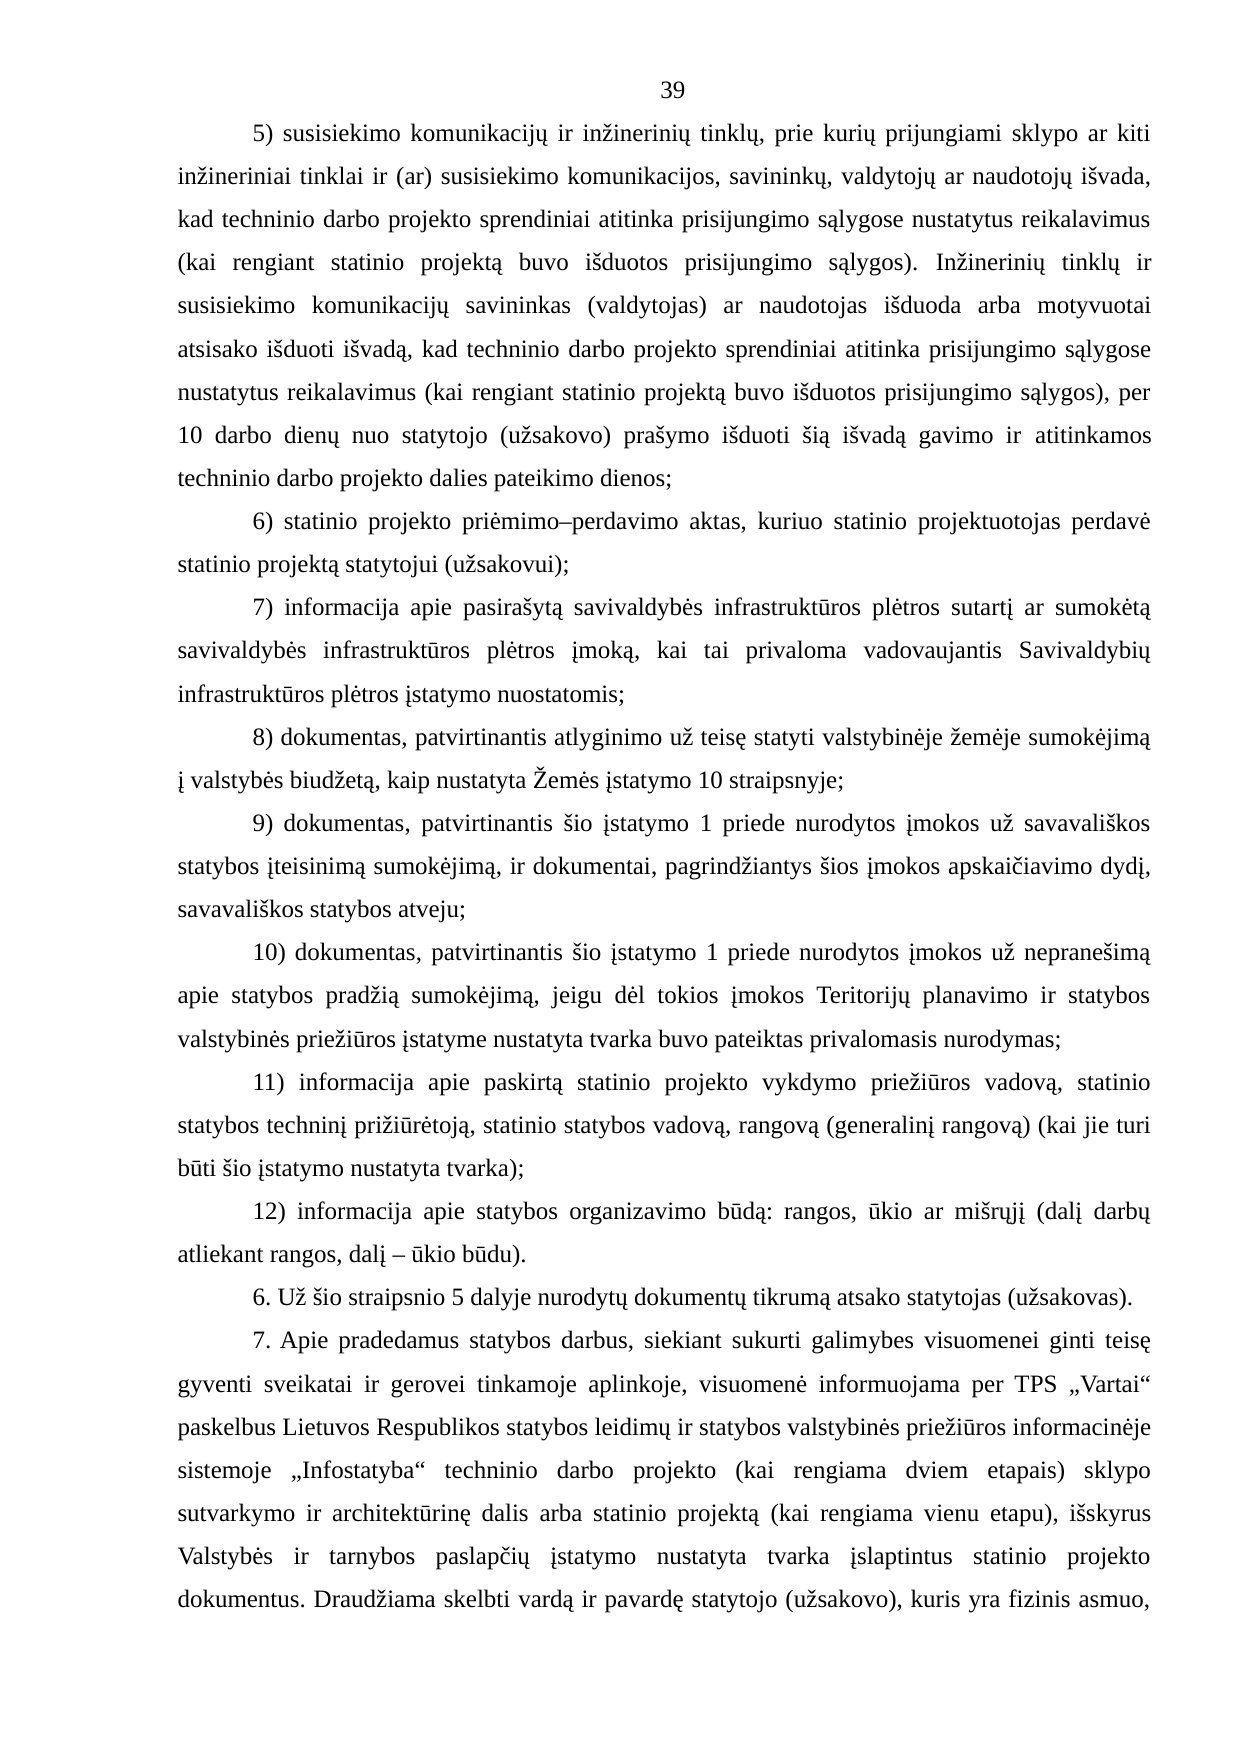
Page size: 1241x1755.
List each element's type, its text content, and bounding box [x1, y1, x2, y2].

text 7. Apie pradedamus statybos darbus, siekiant sukurti galimybes visuomenei ginti teisę gyventi sveikatai ir gerovei tinkamoje aplinkoje, visuomenė informuojama per TPS „Vartai“ paskelbus Lietuvos Respublikos statybos leidimų ir statybos valstybinės priežiūros informacinėje sistemoje „Infostatyba“ techninio darbo projekto (kai rengiama dviem etapais) sklypo sutvarkymo ir architektūrinę dalis arba statinio projektą (kai rengiama vienu etapu), išskyrus Valstybės ir tarnybos paslapčių įstatymo nustatyta tvarka įslaptintus statinio projekto dokumentus. Draudžiama skelbti vardą ir pavardę statytojo (užsakovo), kuris yra fizinis asmuo, [177, 1326, 1152, 1613]
text 6. Už šio straipsnio 5 dalyje nurodytų dokumentų tikrumą atsako statytojas (užsakovas). [177, 1282, 1152, 1311]
text 6) statinio projekto priėmimo–perdavimo aktas, kuriuo statinio projektuotojas perdavė statinio projektą statytojui (užsakovui); [177, 506, 1152, 578]
text 7) informacija apie pasirašytą savivaldybės infrastruktūros plėtros sutartį ar sumokėtą savivaldybės infrastruktūros plėtros įmoką, kai tai privaloma vadovaujantis Savivaldybių infrastruktūros plėtros įstatymo nuostatomis; [177, 592, 1152, 707]
text 12) informacija apie statybos organizavimo būdą: rangos, ūkio ar mišrųjį (dalį darbų atliekant rangos, dalį – ūkio būdu). [177, 1196, 1152, 1268]
text 8) dokumentas, patvirtinantis atlyginimo už teisę statyti valstybinėje žemėje sumokėjimą į valstybės biudžetą, kaip nustatyta Žemės įstatymo 10 straipsnyje; [177, 722, 1152, 794]
text 10) dokumentas, patvirtinantis šio įstatymo 1 priede nurodytos įmokos už nepranešimą apie statybos pradžią sumokėjimą, jeigu dėl tokios įmokos Teritorijų planavimo ir statybos valstybinės priežiūros įstatyme nustatyta tvarka buvo pateiktas privalomasis nurodymas; [177, 937, 1152, 1052]
text 11) informacija apie paskirtą statinio projekto vykdymo priežiūros vadovą, statinio statybos techninį prižiūrėtoją, statinio statybos vadovą, rangovą (generalinį rangovą) (kai jie turi būti šio įstatymo nustatyta tvarka); [177, 1067, 1152, 1182]
text 9) dokumentas, patvirtinantis šio įstatymo 1 priede nurodytos įmokos už savavališkos statybos įteisinimą sumokėjimą, ir dokumentai, pagrindžiantys šios įmokos apskaičiavimo dydį, savavališkos statybos atveju; [177, 808, 1152, 923]
text 5) susisiekimo komunikacijų ir inžinerinių tinklų, prie kurių prijungiami sklypo ar kiti inžineriniai tinklai ir (ar) susisiekimo komunikacijos, savininkų, valdytojų ar naudotojų išvada, kad techninio darbo projekto sprendiniai atitinka prisijungimo sąlygose nustatytus reikalavimus (kai rengiant statinio projektą buvo išduotos prisijungimo sąlygos). Inžinerinių tinklų ir susisiekimo komunikacijų savininkas (valdytojas) ar naudotojas išduoda arba motyvuotai atsisako išduoti išvadą, kad techninio darbo projekto sprendiniai atitinka prisijungimo sąlygose nustatytus reikalavimus (kai rengiant statinio projektą buvo išduotos prisijungimo sąlygos), per 10 darbo dienų nuo statytojo (užsakovo) prašymo išduoti šią išvadą gavimo ir atitinkamos techninio darbo projekto dalies pateikimo dienos; [177, 118, 1152, 492]
